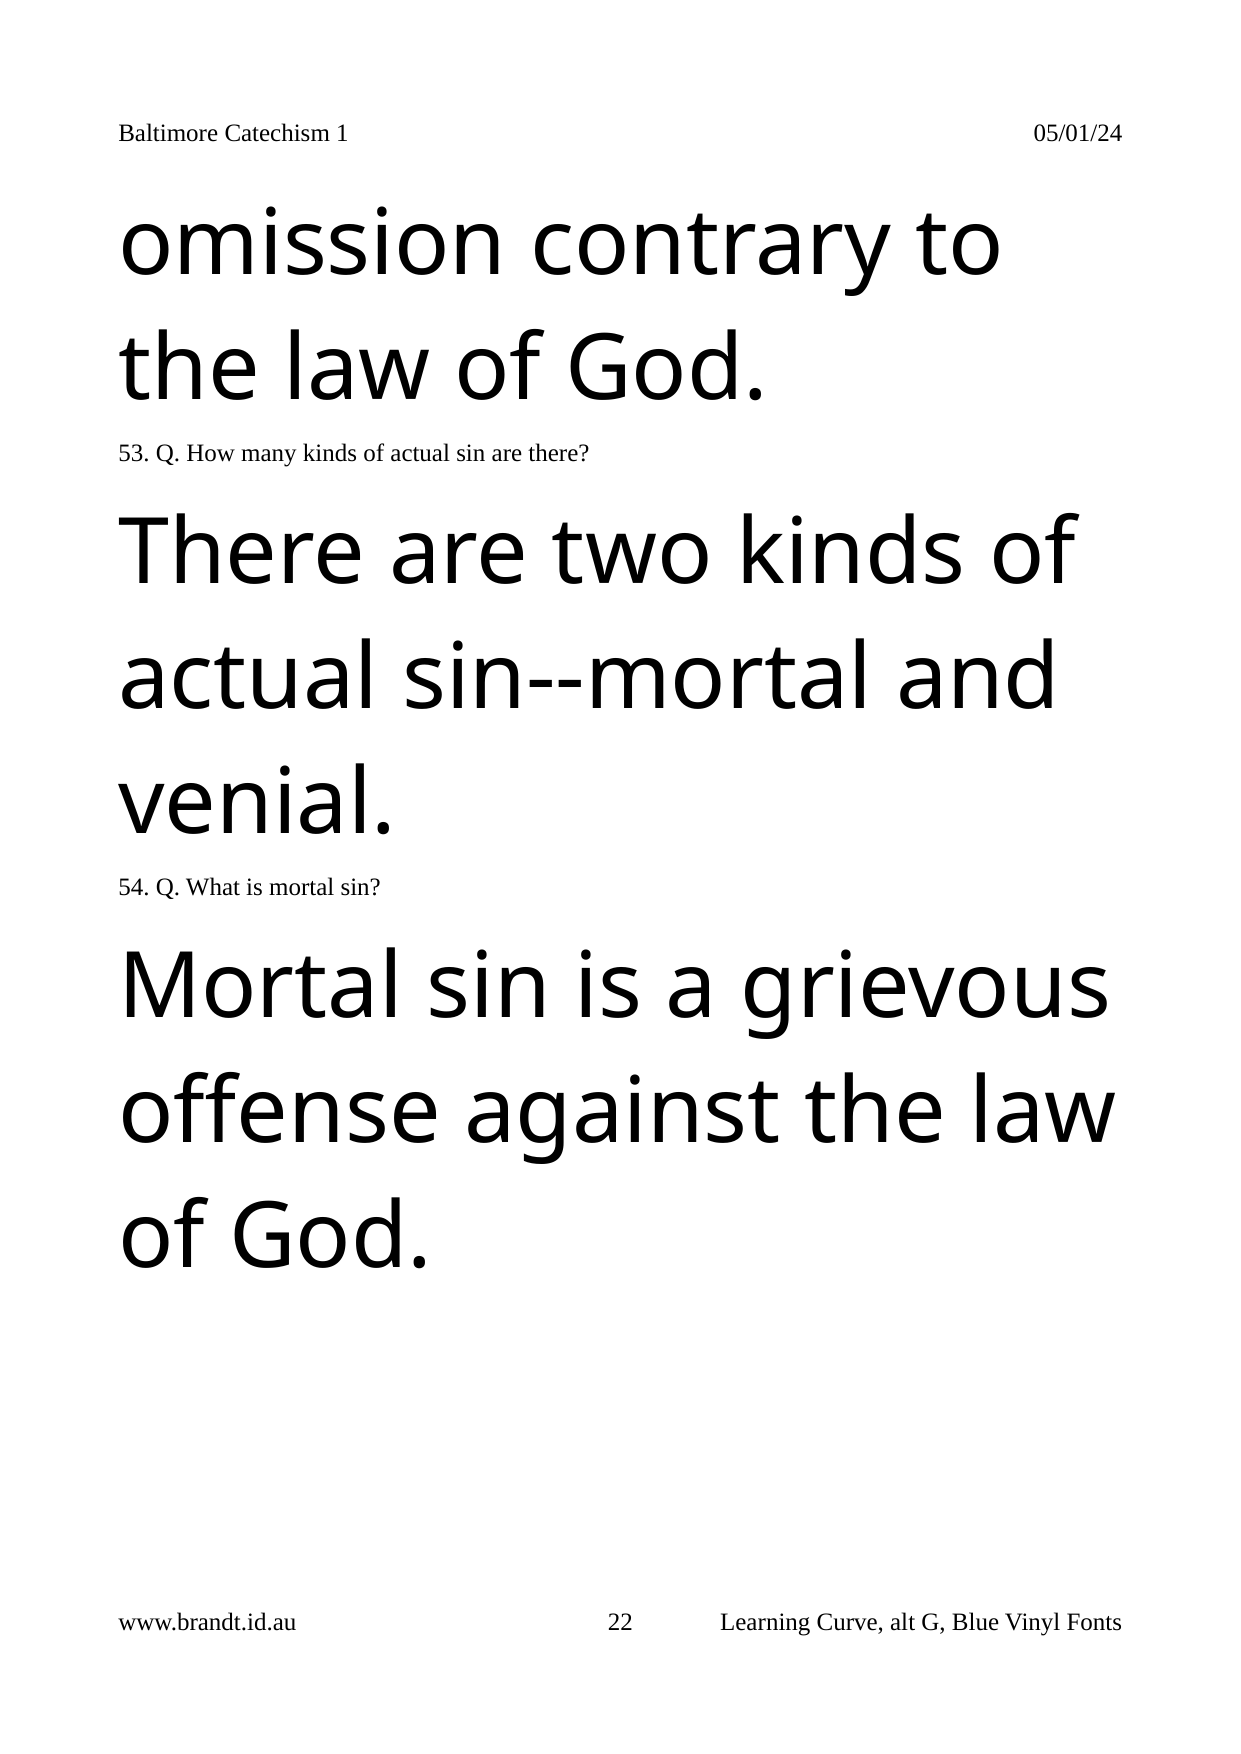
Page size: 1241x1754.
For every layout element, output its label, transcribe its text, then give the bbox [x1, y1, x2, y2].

text There are two kinds of actual sin--mortal and venial. [118, 486, 1122, 860]
text Mortal sin is a grievous offense against the law of God. [118, 919, 1122, 1294]
text 54. Q. What is mortal sin? [118, 872, 1122, 901]
text omission contrary to the law of God. [118, 176, 1122, 426]
text 53. Q. How many kinds of actual sin are there? [118, 438, 1122, 467]
